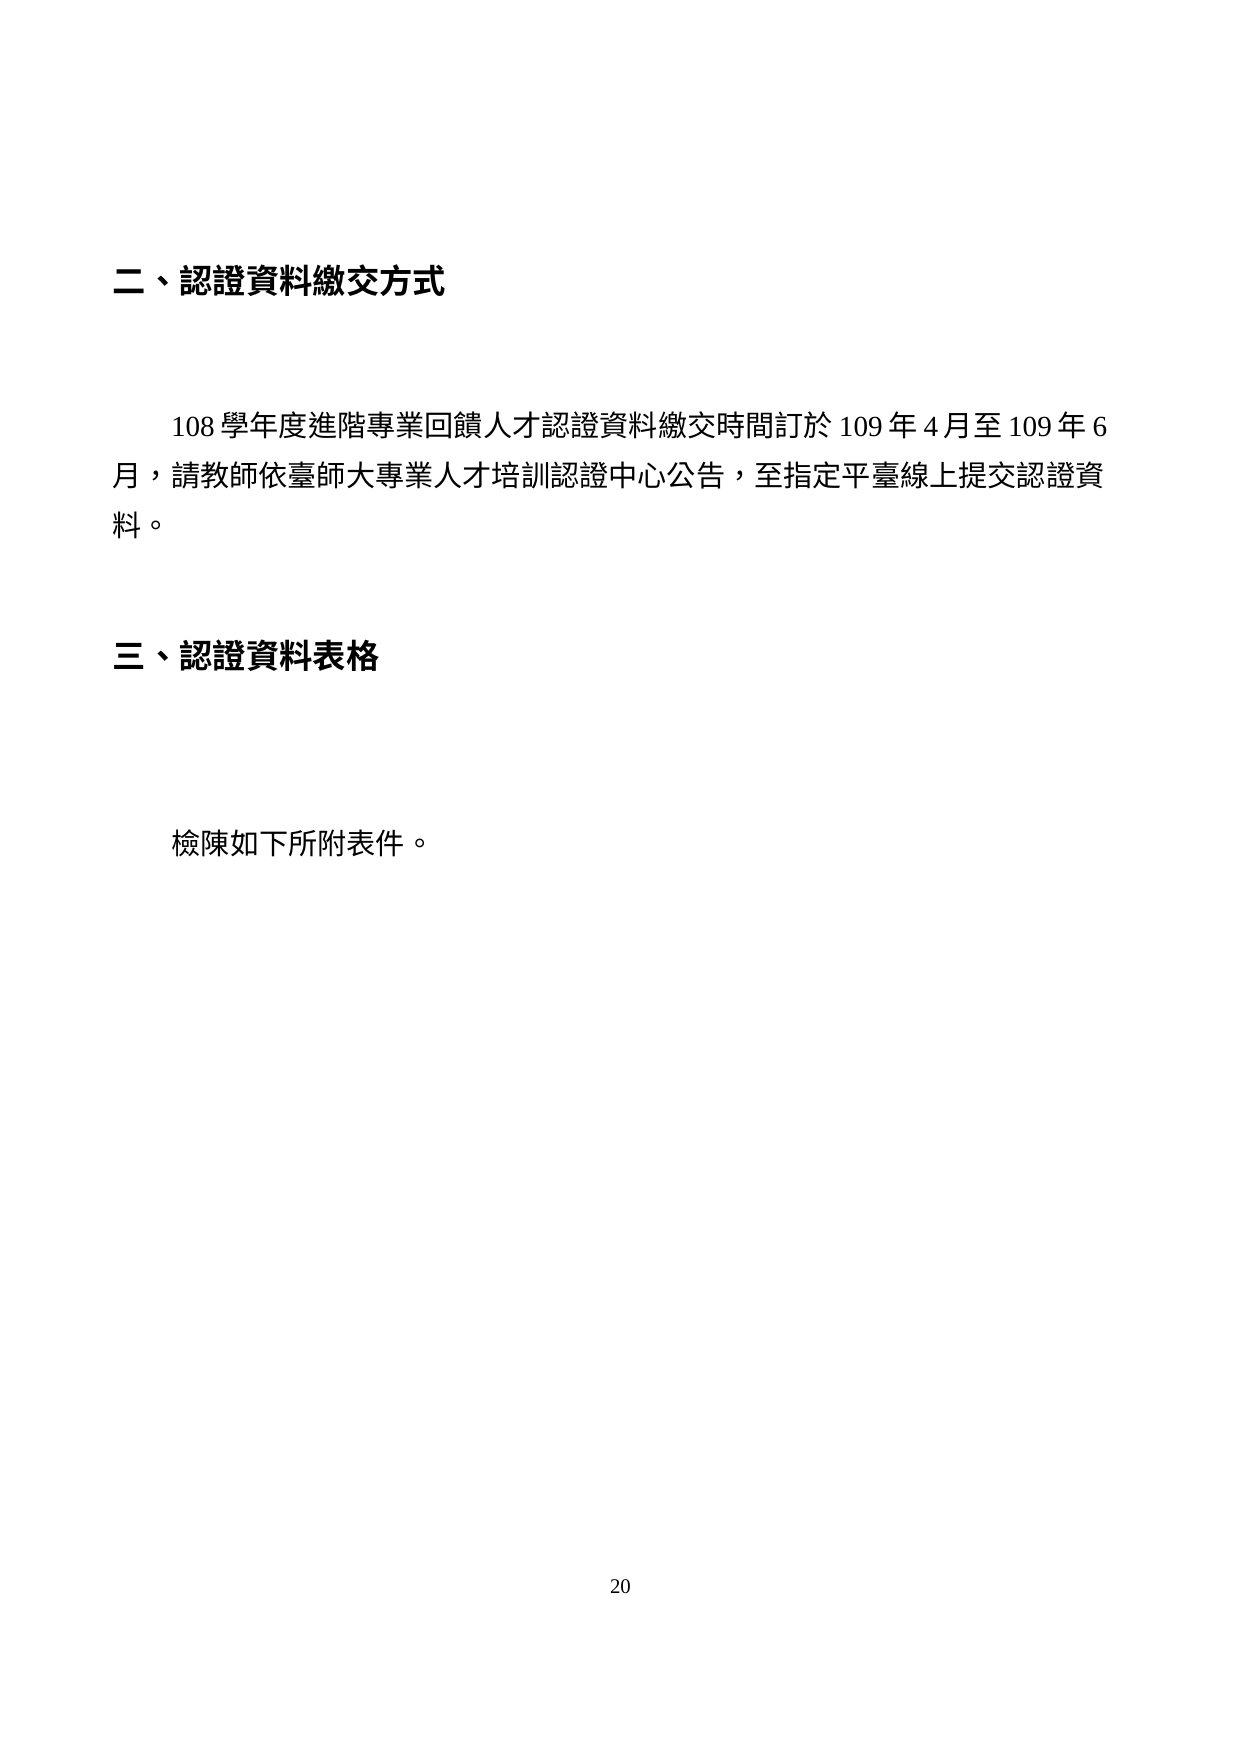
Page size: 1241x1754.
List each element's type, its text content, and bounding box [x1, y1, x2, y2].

text 108學年度進階專業回饋人才認證資料繳交時間訂於109年4月至109年6月，請教師依臺師大專業人才培訓認證中心公告，至指定平臺線上提交認證資料。 [112, 396, 1128, 546]
subtitle 二、認證資料繳交方式 [112, 237, 1128, 300]
text 檢陳如下所附表件。 [112, 800, 1128, 862]
subtitle 三、認證資料表格 [112, 612, 1128, 675]
